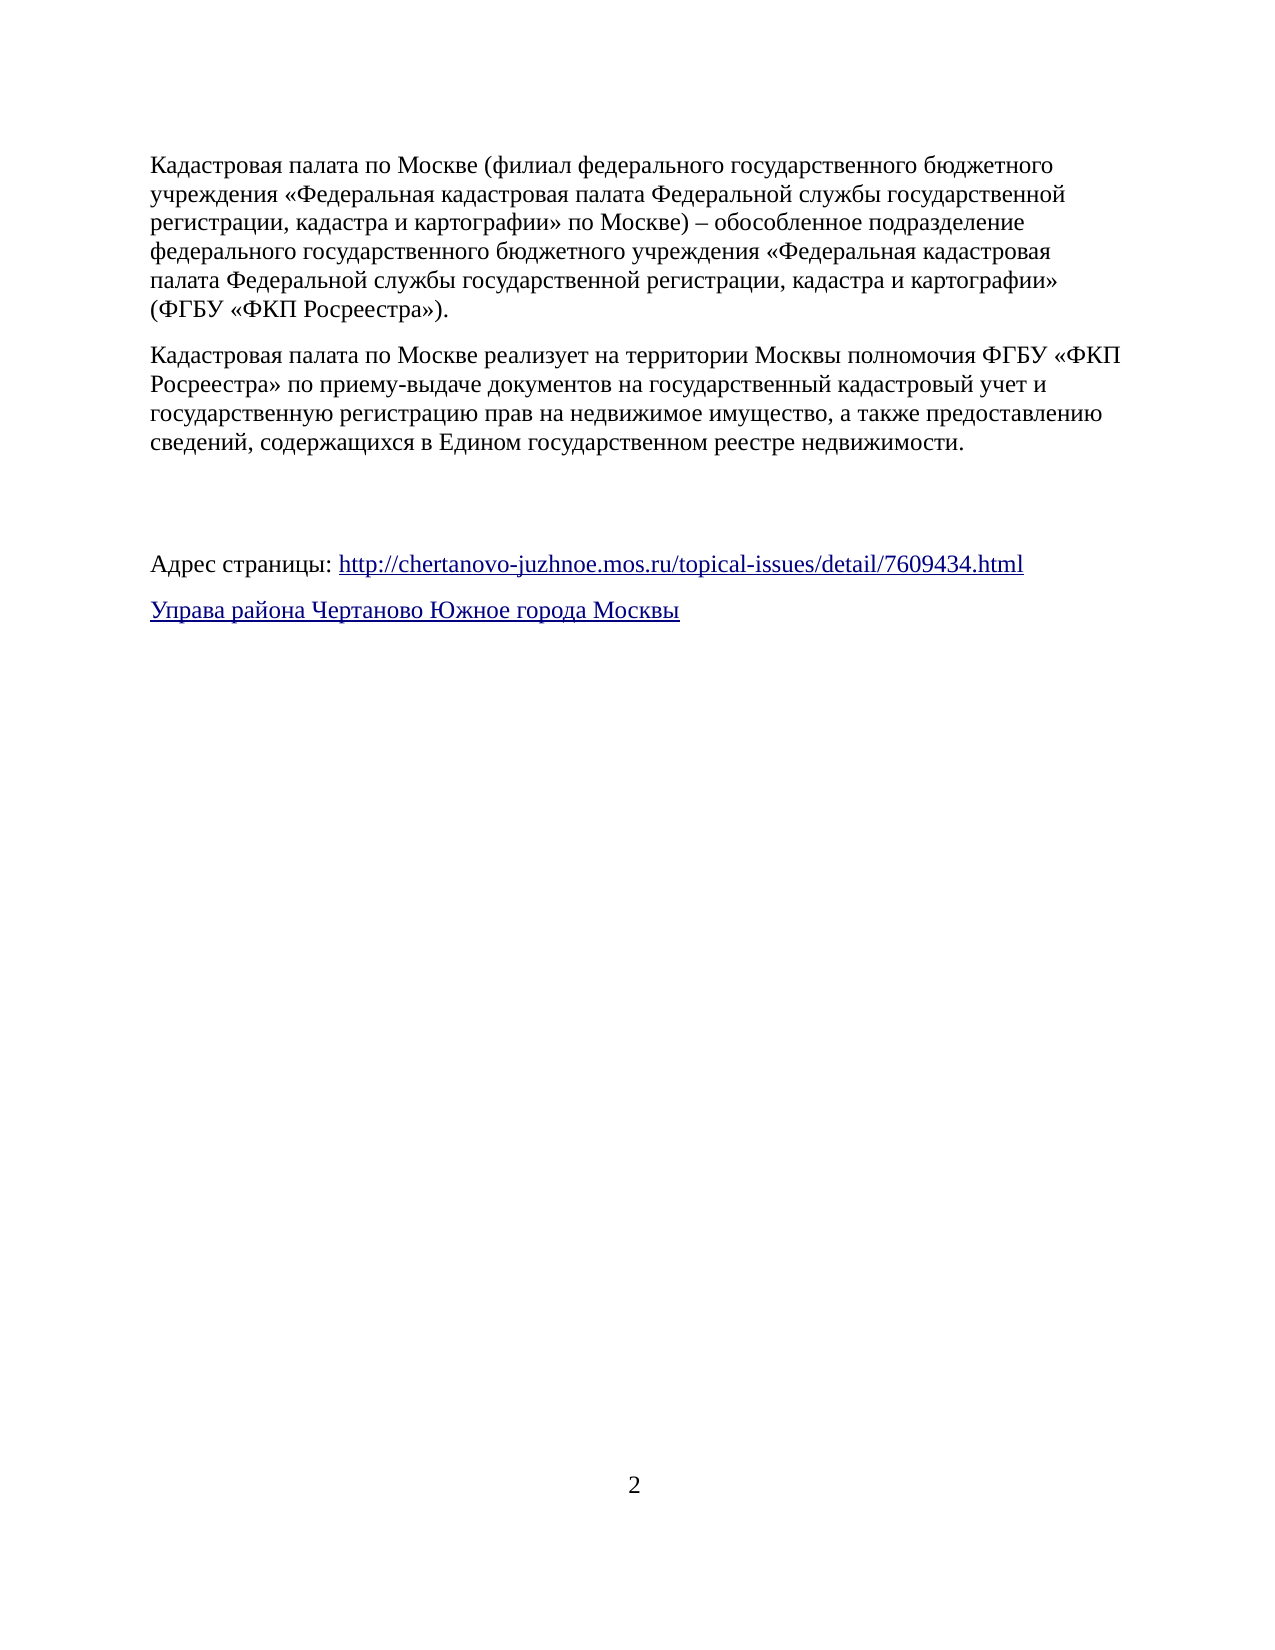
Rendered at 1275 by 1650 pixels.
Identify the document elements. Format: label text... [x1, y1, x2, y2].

text Адрес страницы: http://chertanovo-juzhnoe.mos.ru/topical-issues/detail/7609434.html [150, 549, 1125, 577]
text Кадастровая палата по Москве реализует на территории Москвы полномочия ФГБУ «ФКП Росреестра» по приему-выдаче документов на государственный кадастровый учет и государственную регистрацию прав на недвижимое имущество, а также предоставлению сведений, содержащихся в Едином государственном реестре недвижимости. [150, 340, 1125, 455]
text Управа района Чертаново Южное города Москвы [150, 595, 1125, 624]
text Кадастровая палата по Москве (филиал федерального государственного бюджетного учреждения «Федеральная кадастровая палата Федеральной службы государственной регистрации, кадастра и картографии» по Москве) – обособленное подразделение федерального государственного бюджетного учреждения «Федеральная кадастровая палата Федеральной службы государственной регистрации, кадастра и картографии» (ФГБУ «ФКП Росреестра»). [150, 150, 1125, 322]
